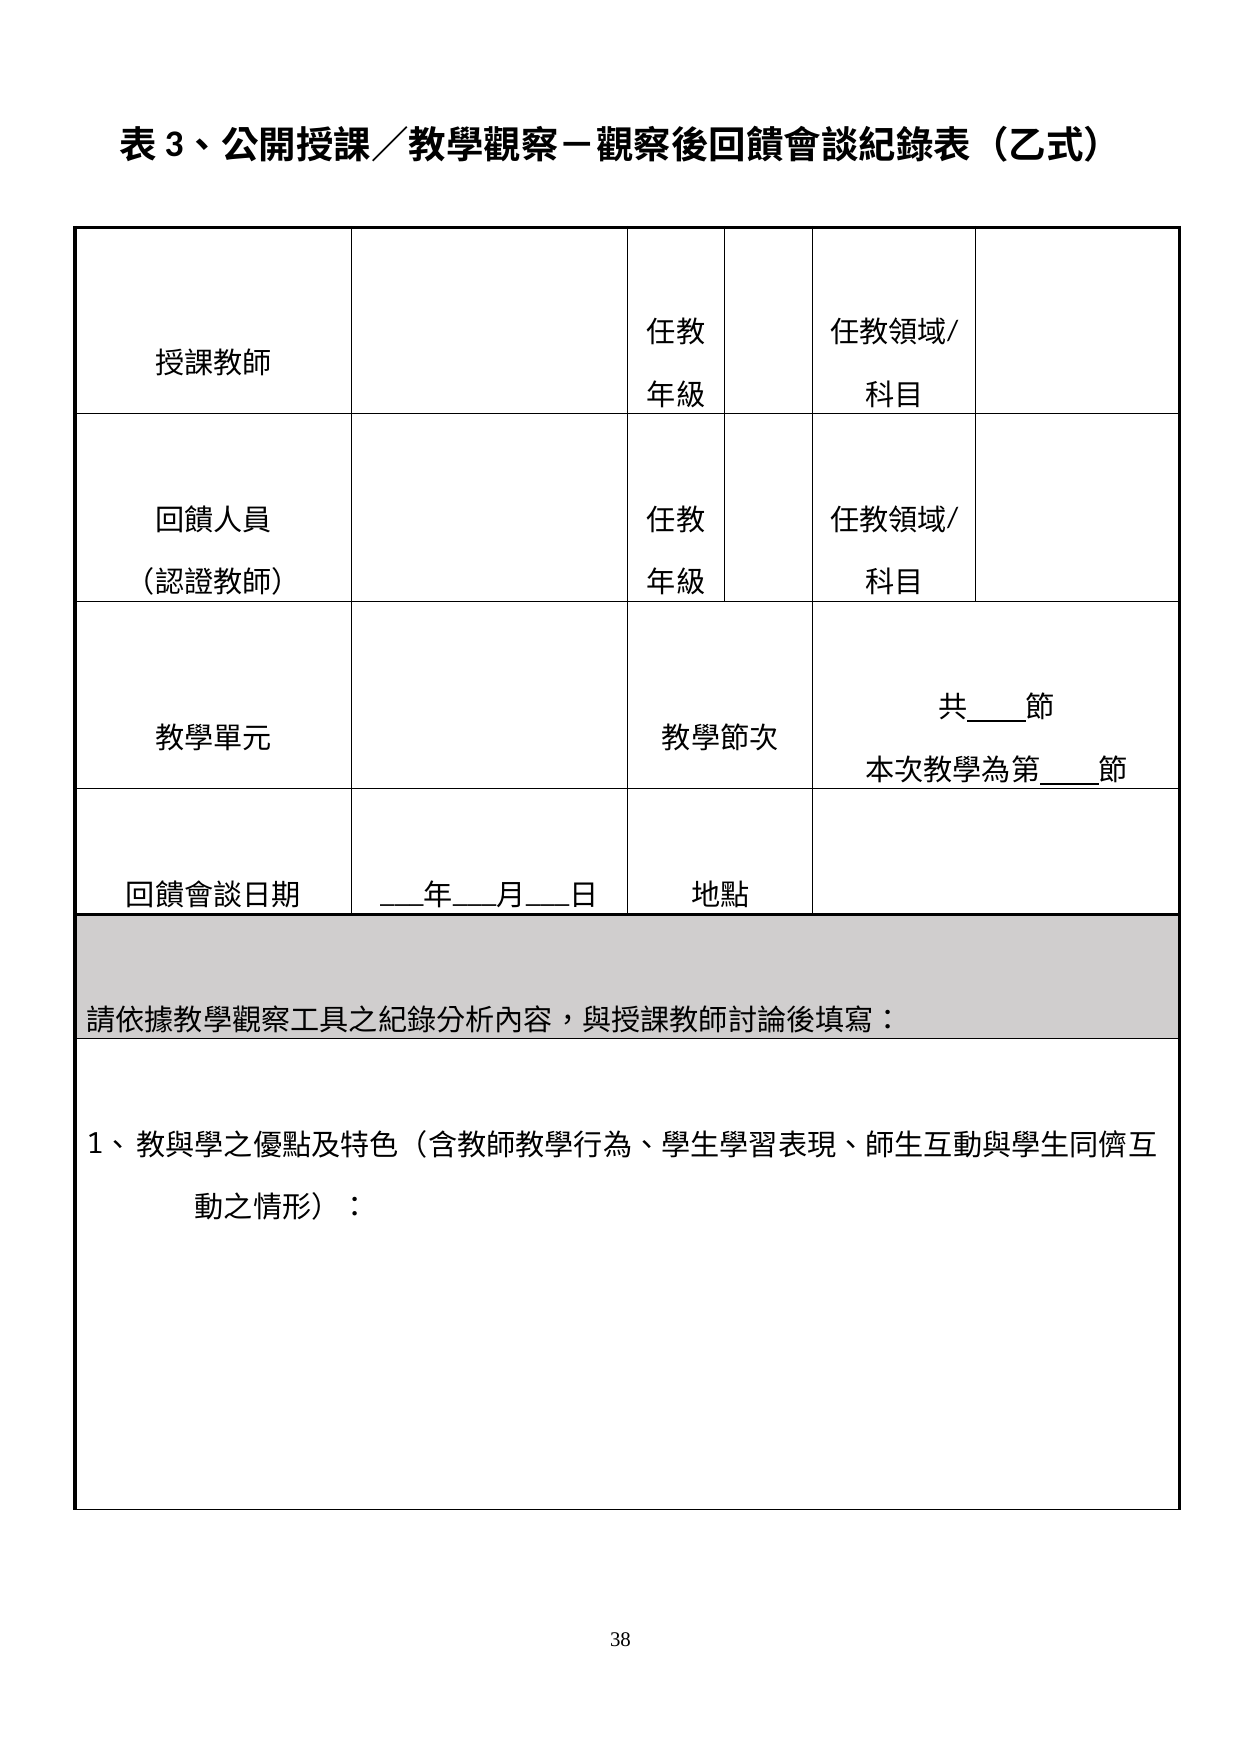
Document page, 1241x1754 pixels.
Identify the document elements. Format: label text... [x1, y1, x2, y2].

table_cell 教學單元 [77, 602, 351, 788]
table_cell 請依據教學觀察工具之紀錄分析內容，與授課教師討論後填寫： [77, 916, 1178, 1038]
table_cell 任教年級 [628, 414, 724, 601]
table_header [352, 229, 627, 413]
table_cell [813, 789, 1178, 913]
table_cell ___年___月___日 [352, 789, 627, 913]
table_header [725, 229, 812, 413]
table_cell 教學節次 [628, 602, 812, 788]
table_cell 回饋人員 （認證教師） [77, 414, 351, 601]
table_header 任教年級 [628, 229, 724, 413]
table_cell 回饋會談日期 [77, 789, 351, 913]
table_header [976, 229, 1178, 413]
table_cell 教與學之優點及特色（含教師教學行為、學生學習表現、師生互動與學生同儕互動之情形）： [77, 1039, 1178, 1509]
table_cell [352, 602, 627, 788]
table_cell [352, 414, 627, 601]
table_cell 任教領域/科目 [813, 414, 975, 601]
table_cell [976, 414, 1178, 601]
table_cell [725, 414, 812, 601]
table_header 授課教師 [77, 229, 351, 413]
table_header 任教領域/科目 [813, 229, 975, 413]
text 表3、公開授課∕教學觀察－觀察後回饋會談紀錄表（乙式） [75, 101, 1165, 163]
table_cell 地點 [628, 789, 812, 913]
table_cell 共 節 本次教學為第 節 [813, 602, 1178, 788]
